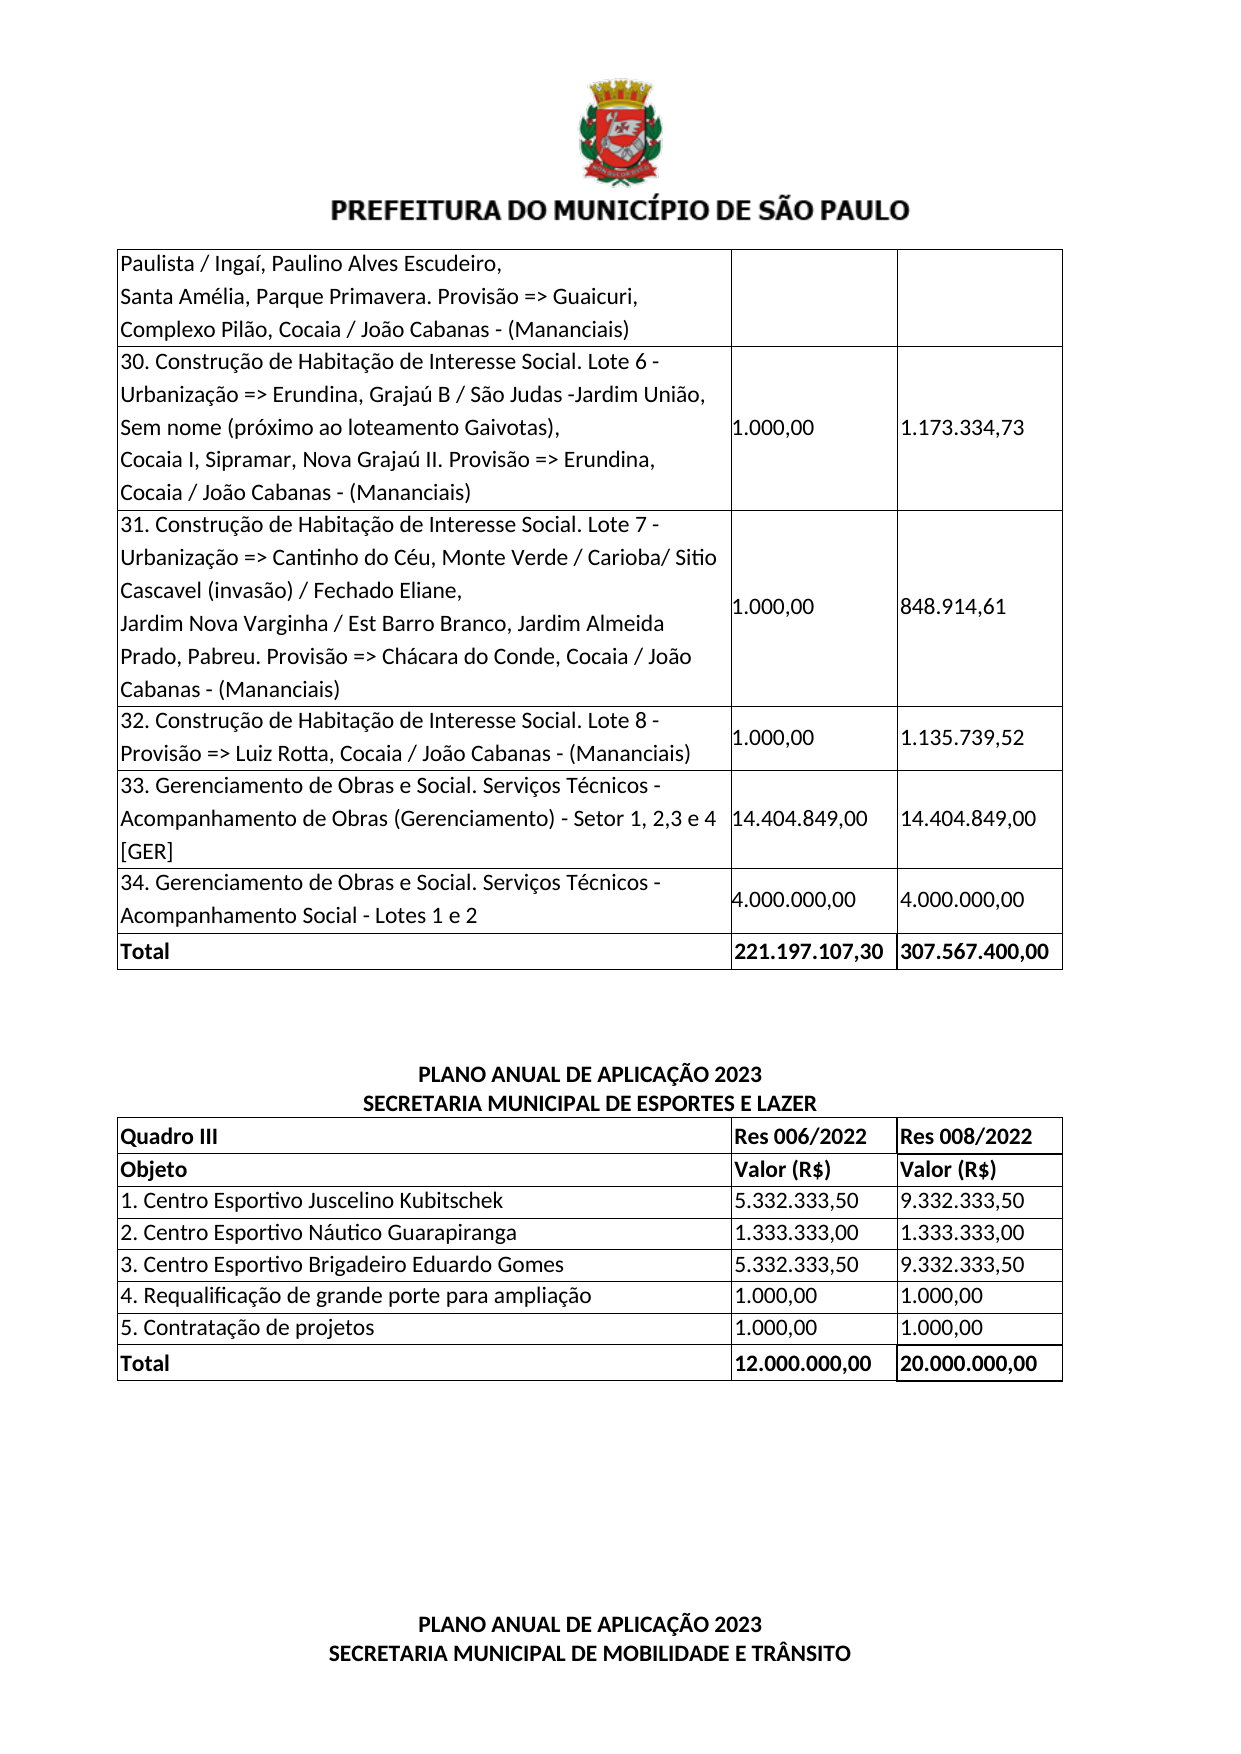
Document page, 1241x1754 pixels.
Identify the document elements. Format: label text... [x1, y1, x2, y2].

table_cell 1.000,00 [732, 511, 897, 706]
table_cell 1.000,00 [732, 1314, 897, 1344]
table_cell 12.000.000,00 [732, 1345, 896, 1380]
table_cell 9.332.333,50 [898, 1187, 1062, 1218]
table_cell 1.000,00 [732, 1282, 897, 1313]
table_cell Quadro III [118, 1118, 731, 1153]
table_cell 4.000.000,00 [732, 869, 897, 932]
table_cell 1.173.334,73 [898, 347, 1062, 509]
table_cell 5. Contratação de projetos [118, 1314, 731, 1344]
table_cell [732, 250, 897, 346]
table_cell 9.332.333,50 [898, 1250, 1062, 1281]
table_cell Res 008/2022 [898, 1118, 1062, 1153]
table_cell Paulista / Ingaí, Paulino Alves Escudeiro, Santa Amélia, Parque Primavera. Provisão => Guaicuri, Complexo Pilão, Cocaia / João Cabanas - (Mananciais) [118, 250, 731, 346]
table_cell ​SECRETARIA MUNICIPAL DE MOBILIDADE E TRÂNSITO [114, 1639, 1066, 1667]
table_cell 20.000.000,00 [898, 1346, 1062, 1380]
table_cell 34. Gerenciamento de Obras e Social. Serviços Técnicos - Acompanhamento Social - Lotes 1 e 2 [118, 869, 731, 932]
table_cell 221.197.107,30 [732, 934, 896, 968]
table_cell 32. Construção de Habitação de Interesse Social. Lote 8 - Provisão => Luiz Rotta, Cocaia / João Cabanas - (Mananciais) [118, 707, 731, 770]
table_cell SECRETARIA MUNICIPAL DE ESPORTES E LAZER [117, 1088, 1062, 1117]
table_cell Valor (R$) [732, 1154, 897, 1186]
table_cell Res 006/2022 [732, 1118, 896, 1153]
table_cell 5.332.333,50 [732, 1250, 897, 1281]
table_cell 2. Centro Esportivo Náutico Guarapiranga [118, 1219, 731, 1249]
table_cell Total [118, 1345, 731, 1380]
table_cell 31. Construção de Habitação de Interesse Social. Lote 7 - Urbanização => Cantinho do Céu, Monte Verde / Carioba/ Sitio Cascavel (invasão) / Fechado Eliane, Jardim Nova Varginha / Est Barro Branco, Jardim Almeida Prado, Pabreu. Provisão => Chácara do Conde, Cocaia / João Cabanas - (Mananciais) [118, 511, 731, 706]
table_cell [898, 250, 1062, 346]
picture [314, 73, 927, 223]
table_cell 33. Gerenciamento de Obras e Social. Serviços Técnicos - Acompanhamento de Obras (Gerenciamento) - Setor 1, 2,3 e 4 [GER] [118, 771, 731, 868]
table_header PLANO ANUAL DE APLICAÇÃO 2023 [117, 1060, 1062, 1088]
table_cell 1.000,00 [898, 1314, 1062, 1344]
table_cell 30. Construção de Habitação de Interesse Social. Lote 6 - Urbanização => Erundina, Grajaú B / São Judas -Jardim União, Sem nome (próximo ao loteamento Gaivotas), Cocaia I, Sipramar, Nova Grajaú II. Provisão => Erundina, Cocaia / João Cabanas - (Mananciais) [118, 347, 731, 509]
table_header PLANO ANUAL DE APLICAÇÃO 2023 [114, 1610, 1066, 1639]
table_cell 848.914,61 [898, 511, 1062, 706]
table_cell 4.000.000,00 [898, 869, 1062, 932]
table_cell 14.404.849,00 [732, 771, 897, 868]
table_cell Valor (R$) [898, 1155, 1062, 1186]
table_cell 1.333.333,00 [732, 1219, 897, 1249]
table_cell 5.332.333,50 [732, 1187, 897, 1218]
table_cell 3. Centro Esportivo Brigadeiro Eduardo Gomes [118, 1250, 731, 1281]
table_cell Total [118, 934, 731, 968]
table_cell 14.404.849,00 [898, 771, 1062, 868]
table_cell 307.567.400,00 [898, 934, 1062, 968]
table_cell 4. Requalificação de grande porte para ampliação [118, 1282, 731, 1313]
table_cell 1.135.739,52 [898, 707, 1062, 770]
table_cell 1.000,00 [898, 1282, 1062, 1313]
table_cell 1.000,00 [732, 347, 897, 509]
table_cell 1.333.333,00 [898, 1219, 1062, 1249]
table_cell 1. Centro Esportivo Juscelino Kubitschek [118, 1187, 731, 1218]
table_cell Objeto [118, 1154, 731, 1186]
table_cell 1.000,00 [732, 707, 897, 770]
